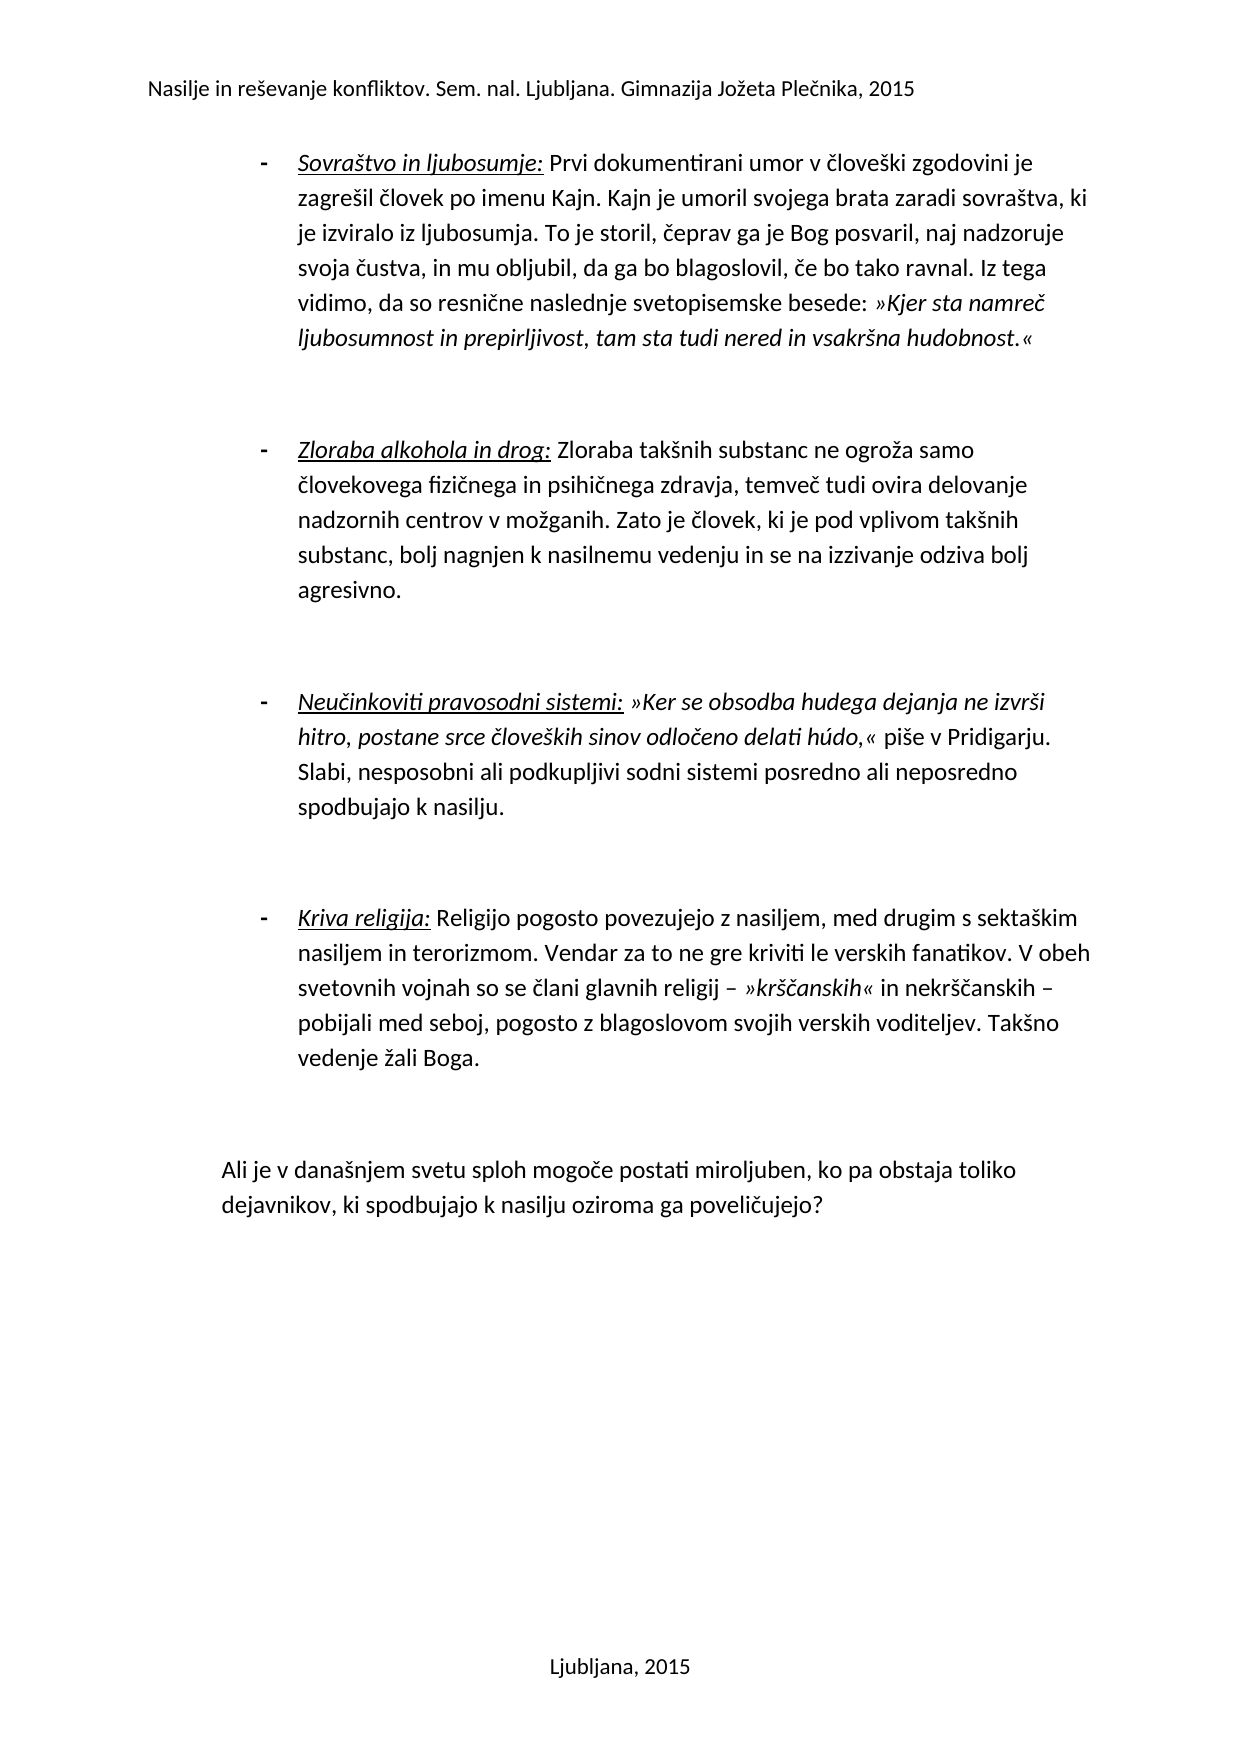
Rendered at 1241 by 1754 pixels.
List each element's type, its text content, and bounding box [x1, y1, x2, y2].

list Neučinkoviti pravosodni sistemi: »Ker se obsodba hudega dejanja ne izvrši hitro, postane srce človeških sinov odločeno delati húdo,« piše v Pridigarju. Slabi, nesposobni ali podkupljivi sodni sistemi posredno ali neposredno spodbujajo k nasilju. [260, 686, 1093, 821]
list Zloraba alkohola in drog: Zloraba takšnih substanc ne ogroža samo človekovega fizičnega in psihičnega zdravja, temveč tudi ovira delovanje nadzornih centrov v možganih. Zato je človek, ki je pod vplivom takšnih substanc, bolj nagnjen k nasilnemu vedenju in se na izzivanje odziva bolj agresivno. [260, 434, 1093, 605]
text Ali je v današnjem svetu sploh mogoče postati miroljuben, ko pa obstaja toliko dejavnikov, ki spodbujajo k nasilju oziroma ga poveličujejo? [221, 1154, 1093, 1220]
list Kriva religija: Religijo pogosto povezujejo z nasiljem, med drugim s sektaškim nasiljem in terorizmom. Vendar za to ne gre kriviti le verskih fanatikov. V obeh svetovnih vojnah so se člani glavnih religij – »krščanskih« in nekrščanskih – pobijali med seboj, pogosto z blagoslovom svojih verskih voditeljev. Takšno vedenje žali Boga. [260, 903, 1093, 1073]
list Sovraštvo in ljubosumje: Prvi dokumentirani umor v človeški zgodovini je zagrešil človek po imenu Kajn. Kajn je umoril svojega brata zaradi sovraštva, ki je izviralo iz ljubosumja. To je storil, čeprav ga je Bog posvaril, naj nadzoruje svoja čustva, in mu obljubil, da ga bo blagoslovil, če bo tako ravnal. Iz tega vidimo, da so resnične naslednje svetopisemske besede: »Kjer sta namreč ljubosumnost in prepirljivost, tam sta tudi nered in vsakršna hudobnost.« [260, 148, 1093, 353]
